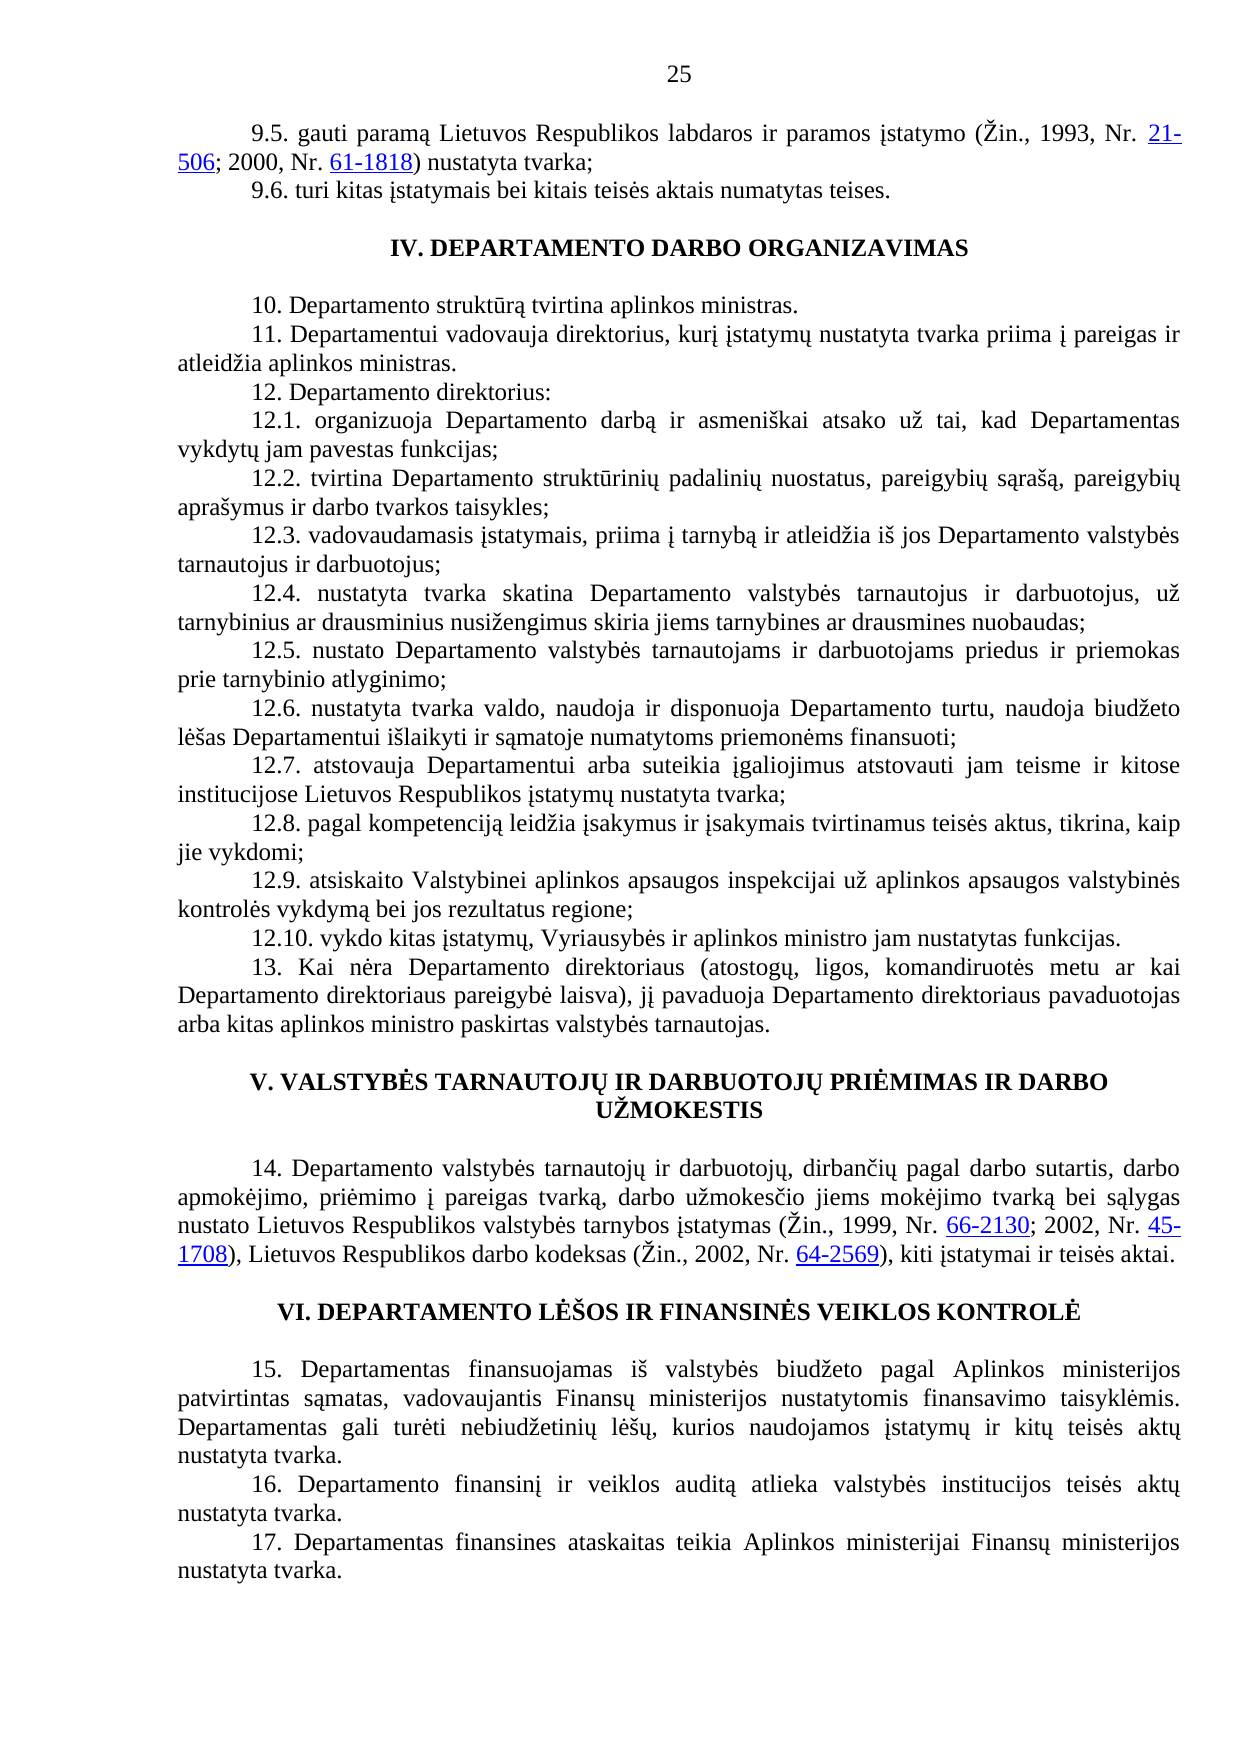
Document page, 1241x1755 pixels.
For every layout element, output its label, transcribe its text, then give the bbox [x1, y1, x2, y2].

text 12.5. nustato Departamento valstybės tarnautojams ir darbuotojams priedus ir priemokas prie tarnybinio atlyginimo; [177, 636, 1181, 693]
text 9.5. gauti paramą Lietuvos Respublikos labdaros ir paramos įstatymo (Žin., 1993, Nr. 21-506; 2000, Nr. 61-1818) nustatyta tvarka; [177, 118, 1181, 176]
text 13. Kai nėra Departamento direktoriaus (atostogų, ligos, komandiruotės metu ar kai Departamento direktoriaus pareigybė laisva), jį pavaduoja Departamento direktoriaus pavaduotojas arba kitas aplinkos ministro paskirtas valstybės tarnautojas. [177, 952, 1181, 1038]
text 12.7. atstovauja Departamentui arba suteikia įgaliojimus atstovauti jam teisme ir kitose institucijose Lietuvos Respublikos įstatymų nustatyta tvarka; [177, 751, 1181, 808]
text 15. Departamentas finansuojamas iš valstybės biudžeto pagal Aplinkos ministerijos patvirtintas sąmatas, vadovaujantis Finansų ministerijos nustatytomis finansavimo taisyklėmis. Departamentas gali turėti nebiudžetinių lėšų, kurios naudojamos įstatymų ir kitų teisės aktų nustatyta tvarka. [177, 1354, 1181, 1469]
text 17. Departamentas finansines ataskaitas teikia Aplinkos ministerijai Finansų ministerijos nustatyta tvarka. [177, 1527, 1181, 1584]
text 12. Departamento direktorius: [177, 377, 1181, 406]
text 12.3. vadovaudamasis įstatymais, priima į tarnybą ir atleidžia iš jos Departamento valstybės tarnautojus ir darbuotojus; [177, 521, 1181, 578]
text 11. Departamentui vadovauja direktorius, kurį įstatymų nustatyta tvarka priima į pareigas ir atleidžia aplinkos ministras. [177, 319, 1181, 377]
text VI. DEPARTAMENTO LĖŠOS IR FINANSINĖS VEIKLOS KONTROLĖ [177, 1297, 1181, 1326]
text 10. Departamento struktūrą tvirtina aplinkos ministras. [177, 291, 1181, 319]
text 9.6. turi kitas įstatymais bei kitais teisės aktais numatytas teises. [177, 176, 1181, 204]
text V. VALSTYBĖS TARNAUTOJŲ IR DARBUOTOJŲ PRIĖMIMAS IR DARBO UŽMOKESTIS [177, 1067, 1181, 1124]
text 12.9. atsiskaito Valstybinei aplinkos apsaugos inspekcijai už aplinkos apsaugos valstybinės kontrolės vykdymą bei jos rezultatus regione; [177, 866, 1181, 923]
text 14. Departamento valstybės tarnautojų ir darbuotojų, dirbančių pagal darbo sutartis, darbo apmokėjimo, priėmimo į pareigas tvarką, darbo užmokesčio jiems mokėjimo tvarką bei sąlygas nustato Lietuvos Respublikos valstybės tarnybos įstatymas (Žin., 1999, Nr. 66-2130; 2002, Nr. 45-1708), Lietuvos Respublikos darbo kodeksas (Žin., 2002, Nr. 64-2569), kiti įstatymai ir teisės aktai. [177, 1153, 1181, 1268]
text 16. Departamento finansinį ir veiklos auditą atlieka valstybės institucijos teisės aktų nustatyta tvarka. [177, 1469, 1181, 1527]
text 12.6. nustatyta tvarka valdo, naudoja ir disponuoja Departamento turtu, naudoja biudžeto lėšas Departamentui išlaikyti ir sąmatoje numatytoms priemonėms finansuoti; [177, 693, 1181, 751]
text IV. DEPARTAMENTO DARBO ORGANIZAVIMAS [177, 233, 1181, 262]
text 12.2. tvirtina Departamento struktūrinių padalinių nuostatus, pareigybių sąrašą, pareigybių aprašymus ir darbo tvarkos taisykles; [177, 463, 1181, 521]
text 12.10. vykdo kitas įstatymų, Vyriausybės ir aplinkos ministro jam nustatytas funkcijas. [177, 923, 1181, 952]
text 12.4. nustatyta tvarka skatina Departamento valstybės tarnautojus ir darbuotojus, už tarnybinius ar drausminius nusižengimus skiria jiems tarnybines ar drausmines nuobaudas; [177, 578, 1181, 636]
text 12.8. pagal kompetenciją leidžia įsakymus ir įsakymais tvirtinamus teisės aktus, tikrina, kaip jie vykdomi; [177, 808, 1181, 866]
text 12.1. organizuoja Departamento darbą ir asmeniškai atsako už tai, kad Departamentas vykdytų jam pavestas funkcijas; [177, 406, 1181, 463]
